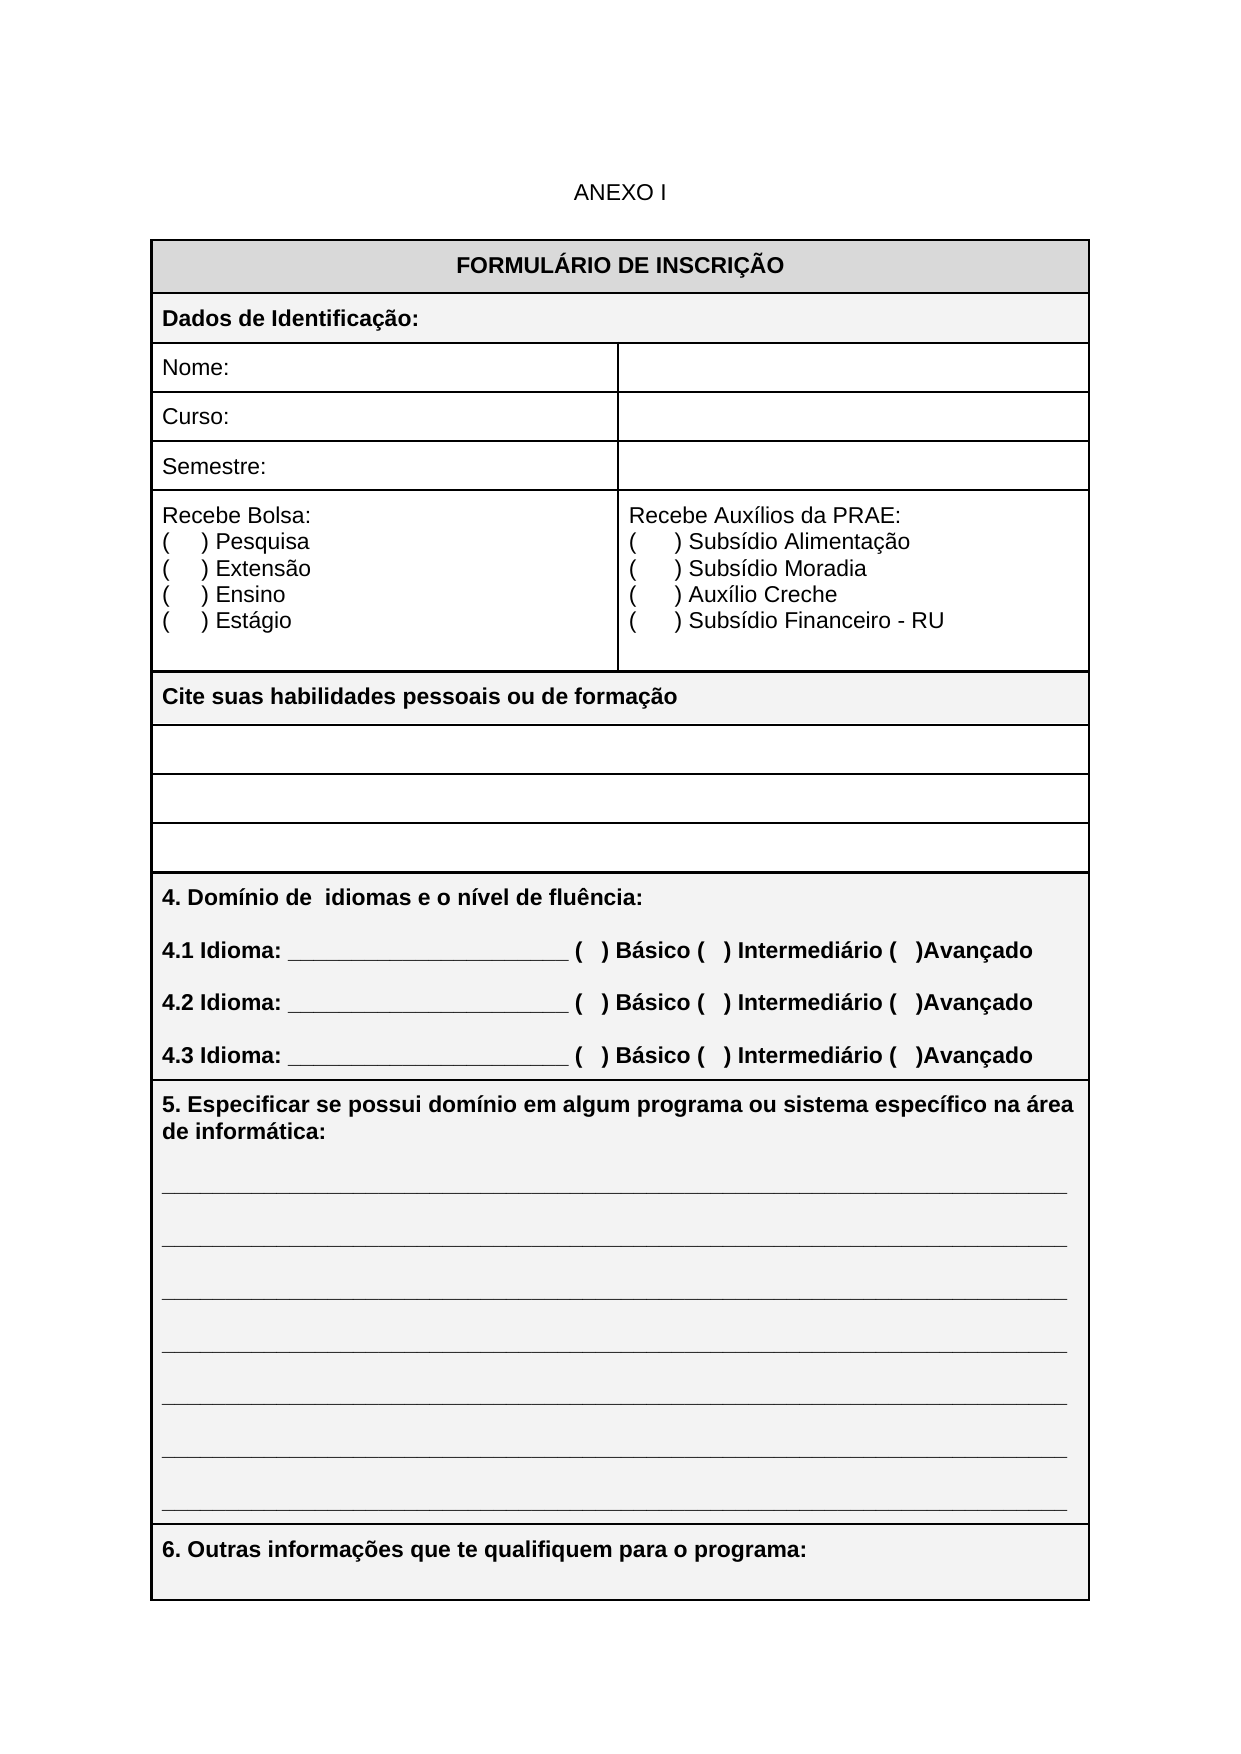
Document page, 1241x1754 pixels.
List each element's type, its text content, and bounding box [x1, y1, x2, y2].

table_cell Recebe Bolsa: ( ) Pesquisa ( ) Extensão ( ) Ensino ( ) Estágio [153, 491, 617, 670]
table_cell [619, 442, 1088, 489]
table_cell Recebe Auxílios da PRAE: ( ) Subsídio Alimentação ( ) Subsídio Moradia ( ) Auxílio Creche ( ) Subsídio Financeiro - RU [619, 491, 1088, 670]
table_cell Curso: [153, 393, 617, 440]
table_header FORMULÁRIO DE INSCRIÇÃO [153, 241, 1088, 292]
table_cell [619, 393, 1088, 440]
table_cell [153, 824, 1088, 871]
table_cell [619, 344, 1088, 391]
table_cell 5. Especificar se possui domínio em algum programa ou sistema específico na área de informática: _______________________________________________________________________ _______________________________________________________________________ _______________________________________________________________________ _______________________________________________________________________ _______________________________________________________________________ _______________________________________________________________________ _______________________________________________________________________ [153, 1081, 1088, 1523]
table_cell [153, 775, 1088, 822]
table_cell Dados de Identificação: [153, 294, 1088, 342]
table_cell 6. Outras informações que te qualifiquem para o programa: [153, 1525, 1088, 1599]
table_cell Semestre: [153, 442, 617, 489]
table_cell 4. Domínio de idiomas e o nível de fluência: 4.1 Idioma: ______________________ ( ) Básico ( ) Intermediário ( )Avançado 4.2 Idioma: ______________________ ( ) Básico ( ) Intermediário ( )Avançado 4.3 Idioma: ______________________ ( ) Básico ( ) Intermediário ( )Avançado [153, 874, 1088, 1079]
table_cell Nome: [153, 344, 617, 391]
text ANEXO I [150, 179, 1090, 205]
table_cell Cite suas habilidades pessoais ou de formação [153, 673, 1088, 723]
table_cell [153, 726, 1088, 773]
